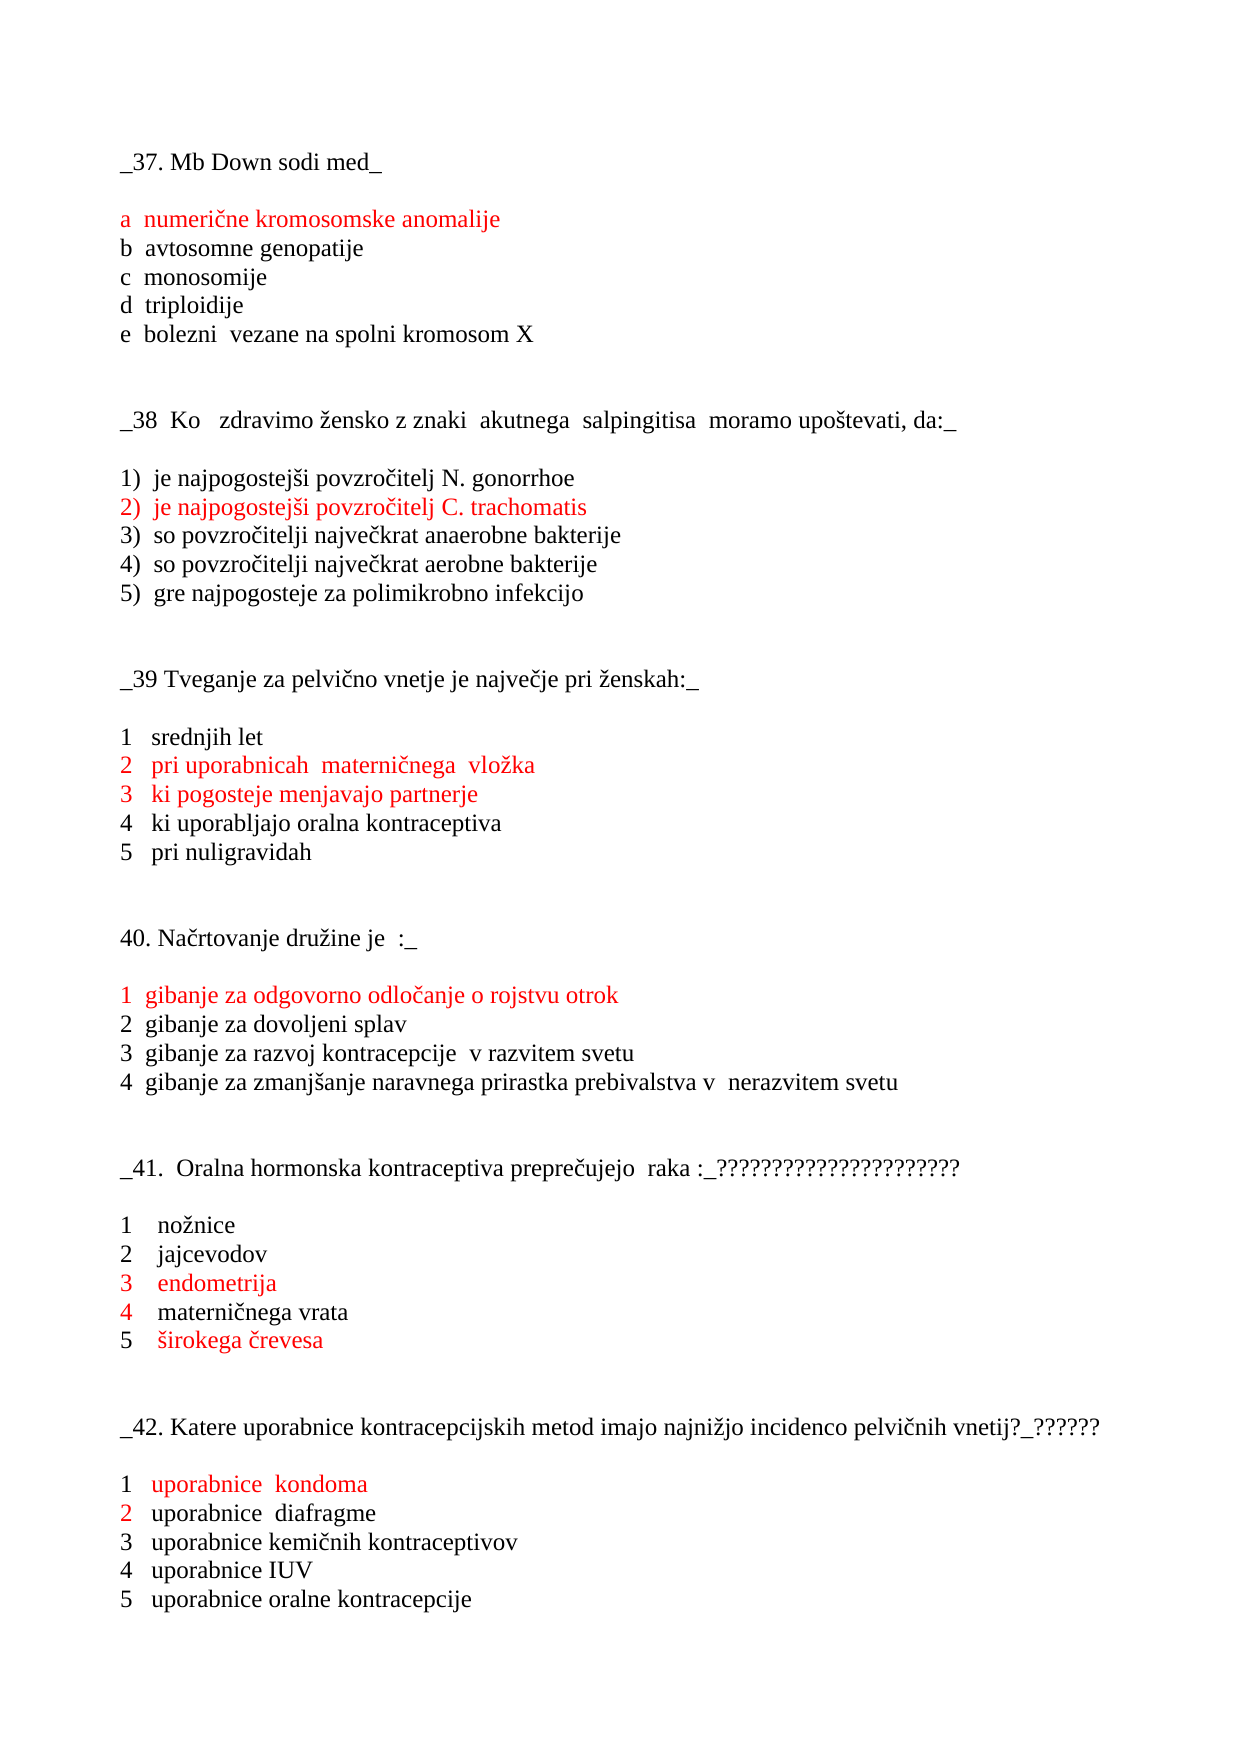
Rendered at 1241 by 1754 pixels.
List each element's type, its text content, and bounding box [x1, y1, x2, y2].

text a numerične kromosomske anomalije [120, 204, 1120, 233]
text 40. Načrtovanje družine je :_ [120, 923, 1120, 952]
text 5) gre najpogosteje za polimikrobno infekcijo [120, 578, 1120, 607]
text 5 uporabnice oralne kontracepcije [120, 1584, 1120, 1613]
text 3) so povzročitelji največkrat anaerobne bakterije [120, 521, 1120, 549]
text 1 uporabnice kondoma [120, 1469, 1120, 1498]
text 1) je najpogostejši povzročitelj N. gonorrhoe [120, 463, 1120, 492]
text c monosomije [120, 262, 1120, 291]
text _39 Tveganje za pelvično vnetje je največje pri ženskah:_ [120, 664, 1120, 693]
text 4 gibanje za zmanjšanje naravnega prirastka prebivalstva v ner­azvitem svetu [120, 1067, 1120, 1096]
text 3 gibanje za razvoj kontracepcije v razvitem svetu [120, 1038, 1120, 1067]
text 4 uporabnice IUV [120, 1556, 1120, 1584]
text 5 pri nuligravidah [120, 837, 1120, 866]
text 4 ki uporabljajo oralna kontraceptiva [120, 808, 1120, 837]
text 3 uporabnice kemičnih kontraceptivov [120, 1527, 1120, 1556]
text _42. Katere uporabnice kontracepcijskih metod imajo najnižjo inci­denco pelvičnih vnetij?_?????? [120, 1412, 1120, 1441]
text e bolezni vezane na spolni kromosom X [120, 319, 1120, 348]
text 1 nožnice [120, 1211, 1120, 1239]
text _41. Oralna hormonska kontraceptiva preprečujejo raka :_?????????????????????? [120, 1153, 1120, 1182]
text 2) je najpogostejši povzročitelj C. trachomatis [120, 492, 1120, 521]
text 2 jajcevodov [120, 1239, 1120, 1268]
text 2 pri uporabnicah materničnega vložka [120, 751, 1120, 779]
text 5 širokega črevesa [120, 1326, 1120, 1354]
text 4 materničnega vrata [120, 1297, 1120, 1326]
text 1 gibanje za odgovorno odločanje o rojstvu otrok [120, 981, 1120, 1009]
text 2 gibanje za dovoljeni splav [120, 1009, 1120, 1038]
text _38 Ko zdravimo žensko z znaki akutnega salpingitisa moramo upoštevati, da:_ [120, 406, 1120, 434]
text 3 ki pogosteje menjavajo partnerje [120, 779, 1120, 808]
text b avtosomne genopatije [120, 233, 1120, 262]
text 4) so povzročitelji največkrat aerobne bakterije [120, 549, 1120, 578]
text 2 uporabnice diafragme [120, 1498, 1120, 1527]
text d triploidije [120, 291, 1120, 319]
text 3 endometrija [120, 1268, 1120, 1297]
text _37. Mb Down sodi med_ [120, 147, 1120, 176]
text 1 srednjih let [120, 722, 1120, 751]
